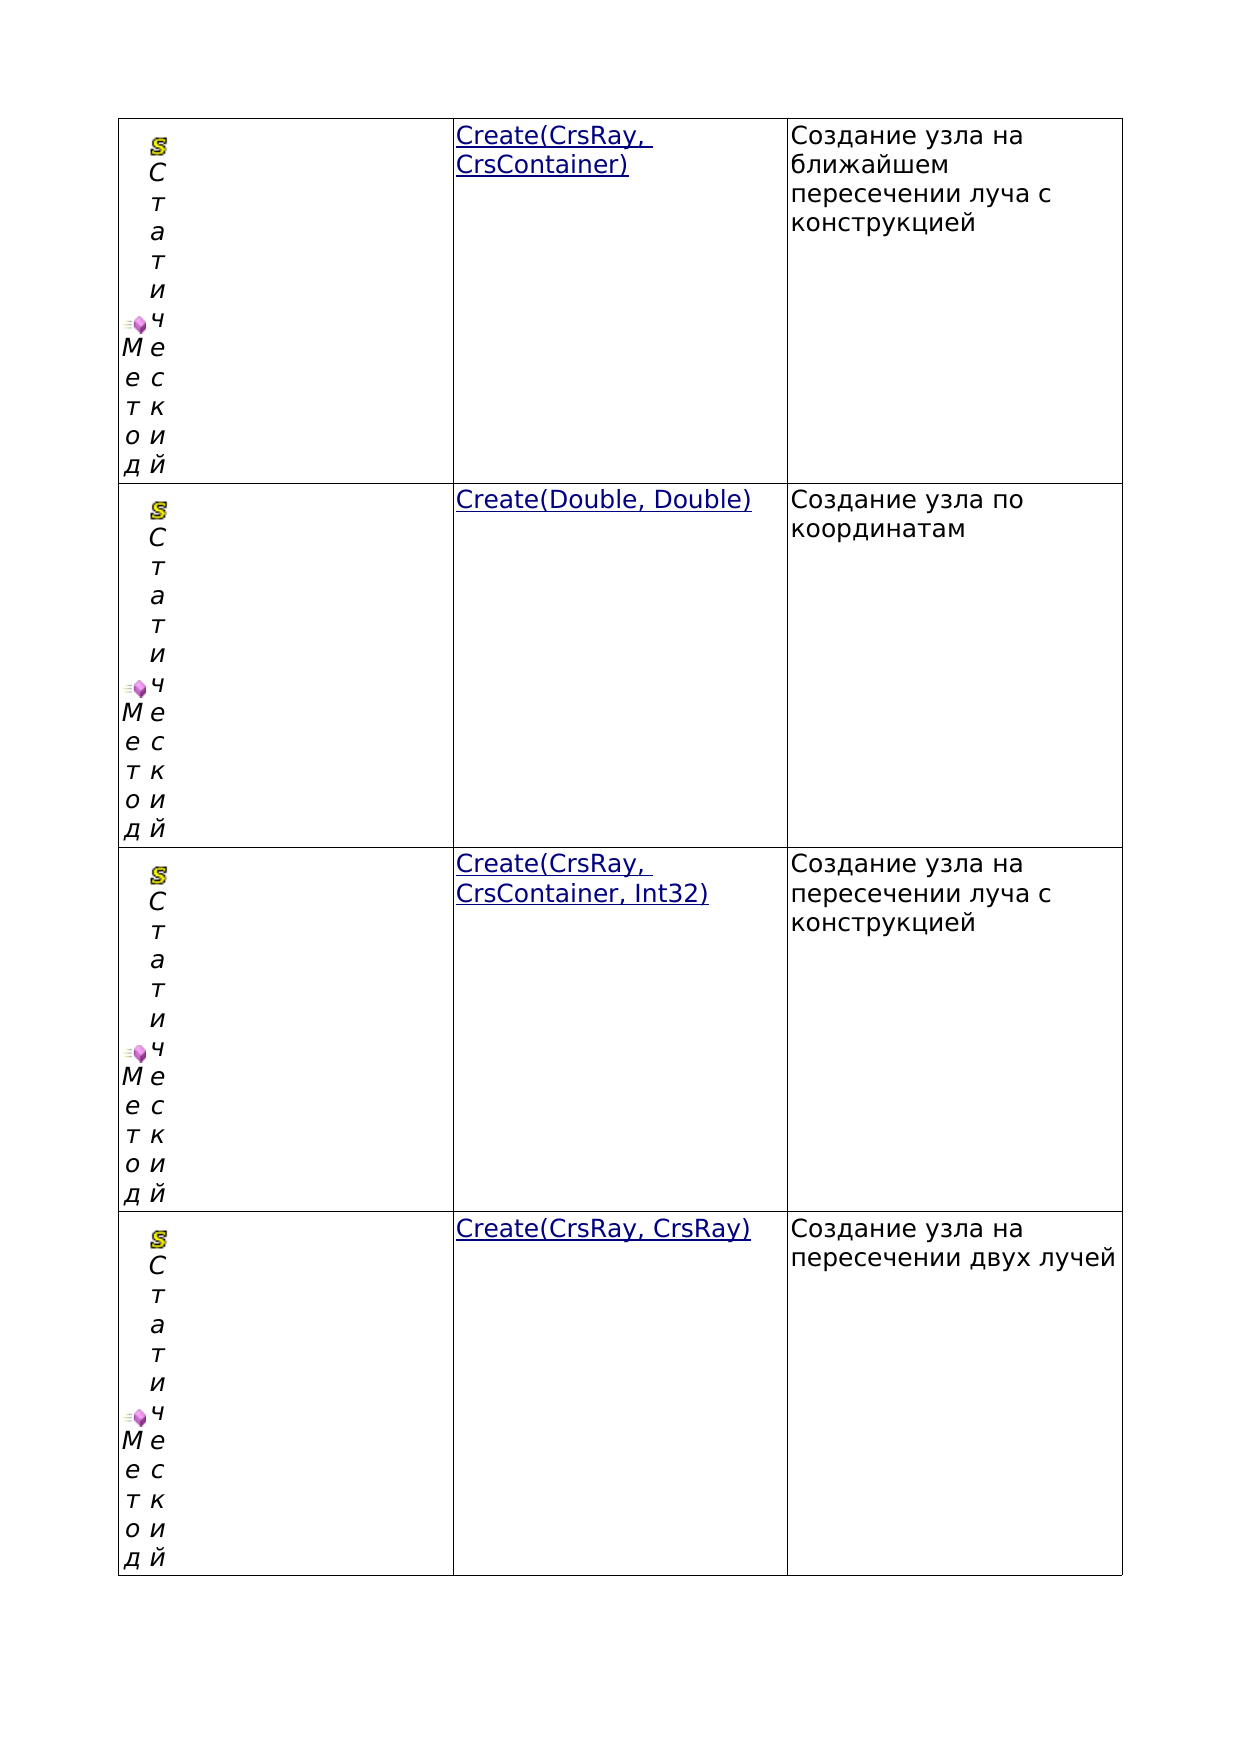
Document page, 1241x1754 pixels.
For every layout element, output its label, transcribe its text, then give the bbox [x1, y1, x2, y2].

table_cell [119, 1212, 453, 1575]
table_cell Create(CrsRay, CrsRay) [454, 1212, 787, 1575]
picture [121, 680, 146, 698]
table_cell Create(Double, Double) [454, 484, 787, 847]
picture [146, 1226, 172, 1252]
picture [146, 497, 172, 523]
table_cell Создание узла на пересечении луча с конструкцией [788, 848, 1122, 1211]
picture [121, 1409, 146, 1427]
table_cell Создание узла на ближайшем пересечении луча с конструкцией [788, 119, 1122, 482]
picture [121, 316, 146, 334]
picture [146, 133, 172, 159]
table_cell Create(CrsRay, CrsContainer, Int32) [454, 848, 787, 1211]
table_cell Create(CrsRay, CrsContainer) [454, 119, 787, 482]
table_cell Создание узла по координатам [788, 484, 1122, 847]
picture [121, 1045, 146, 1063]
picture [146, 862, 172, 888]
table_cell Создание узла на пересечении двух лучей [788, 1212, 1122, 1575]
table_cell [119, 119, 453, 482]
table_cell [119, 484, 453, 847]
table_cell [119, 848, 453, 1211]
